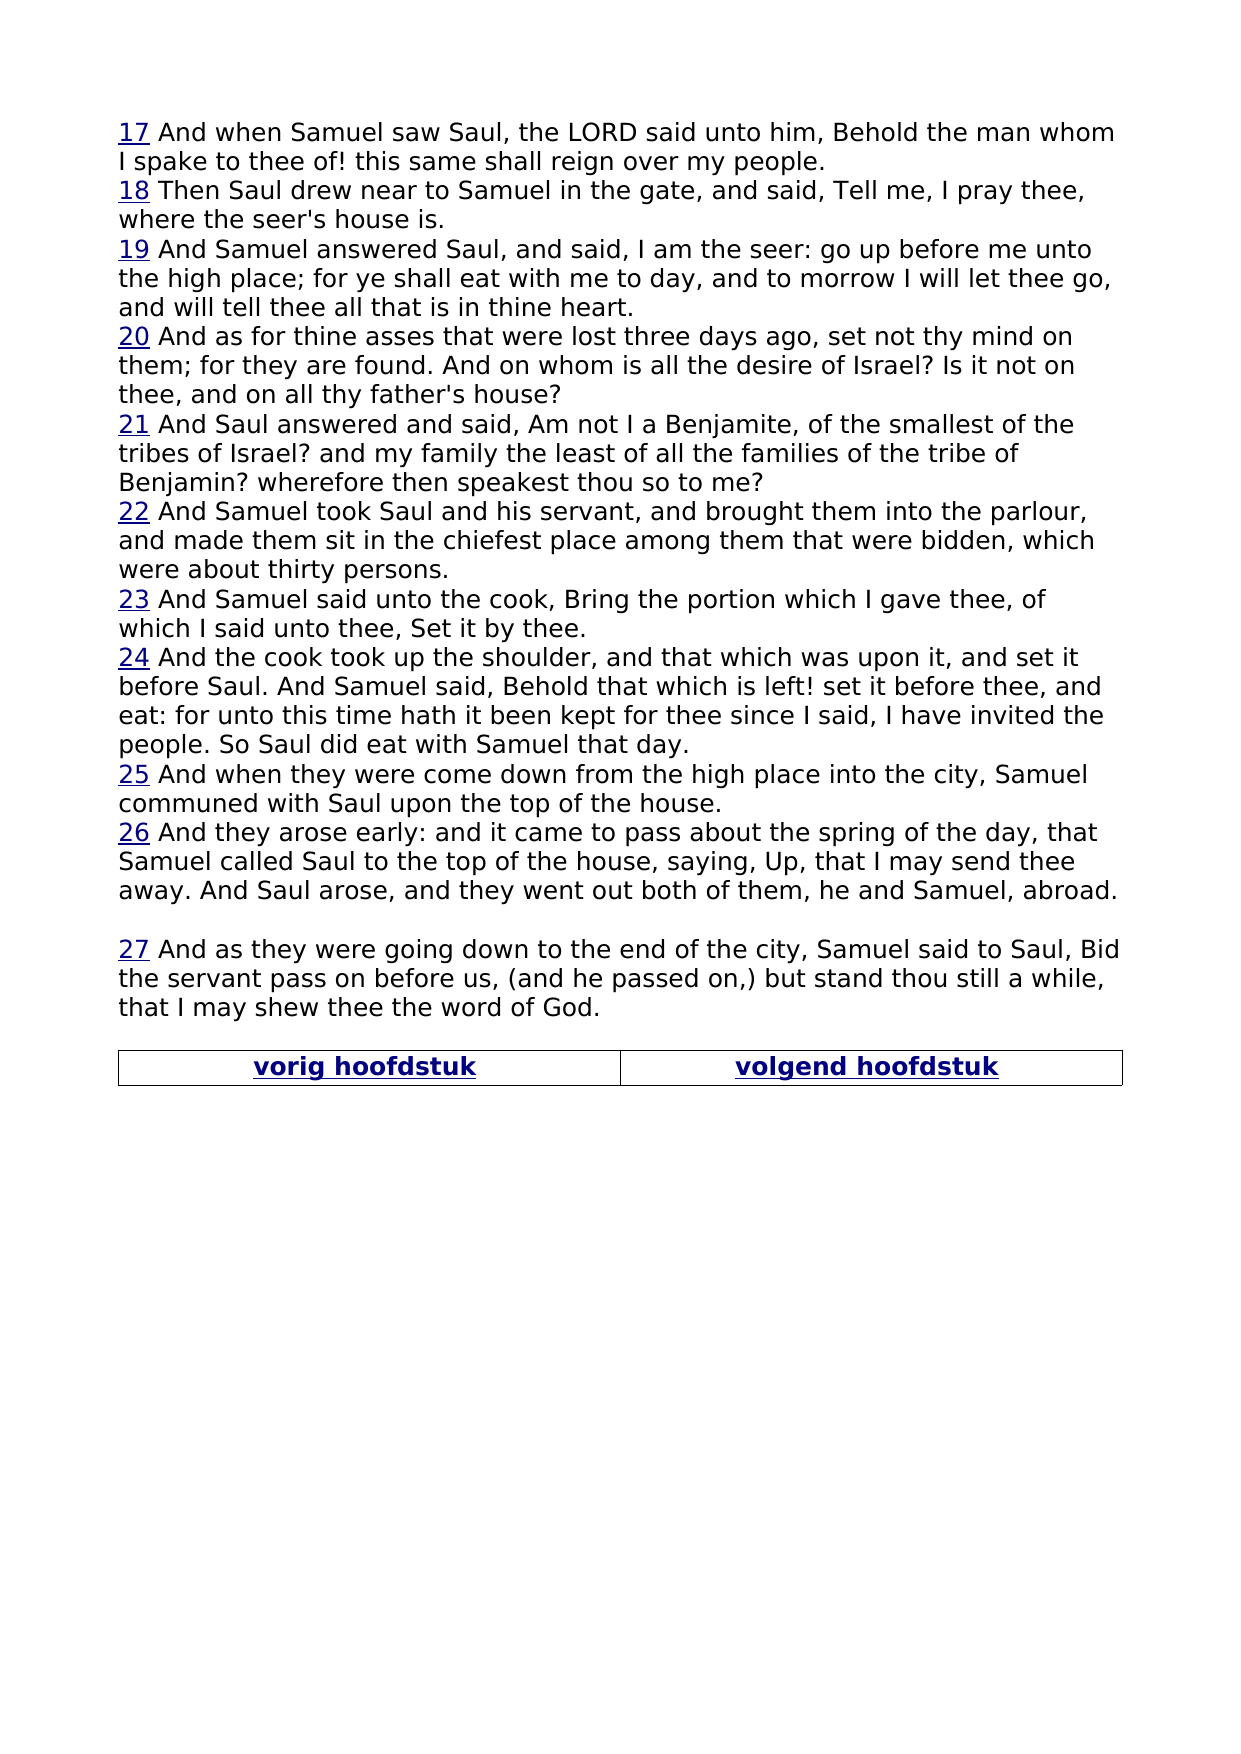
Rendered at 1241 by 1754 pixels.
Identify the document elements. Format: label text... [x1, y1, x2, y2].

table_header volgend hoofdstuk [621, 1051, 1122, 1085]
text 17 And when Samuel saw Saul, the LORD said unto him, Behold the man whom I spake to thee of! this same shall reign over my people. 18 Then Saul drew near to Samuel in the gate, and said, Tell me, I pray thee, where the seer's house is. 19 And Samuel answered Saul, and said, I am the seer: go up before me unto the high place; for ye shall eat with me to day, and to morrow I will let thee go, and will tell thee all that is in thine heart. 20 And as for thine asses that were lost three days ago, set not thy mind on them; for they are found. And on whom is all the desire of Israel? Is it not on thee, and on all thy father's house? 21 And Saul answered and said, Am not I a Benjamite, of the smallest of the tribes of Israel? and my family the least of all the families of the tribe of Benjamin? wherefore then speakest thou so to me? 22 And Samuel took Saul and his servant, and brought them into the parlour, and made them sit in the chiefest place among them that were bidden, which were about thirty persons. 23 And Samuel said unto the cook, Bring the portion which I gave thee, of which I said unto thee, Set it by thee. 24 And the cook took up the shoulder, and that which was upon it, and set it before Saul. And Samuel said, Behold that which is left! set it before thee, and eat: for unto this time hath it been kept for thee since I said, I have invited the people. So Saul did eat with Samuel that day. 25 And when they were come down from the high place into the city, Samuel communed with Saul upon the top of the house. 26 And they arose early: and it came to pass about the spring of the day, that Samuel called Saul to the top of the house, saying, Up, that I may send thee away. And Saul arose, and they went out both of them, he and Samuel, abroad. 27 And as they were going down to the end of the city, Samuel said to Saul, Bid the servant pass on before us, (and he passed on,) but stand thou still a while, that I may shew thee the word of God. [118, 118, 1122, 1022]
table_header vorig hoofdstuk [119, 1051, 620, 1085]
